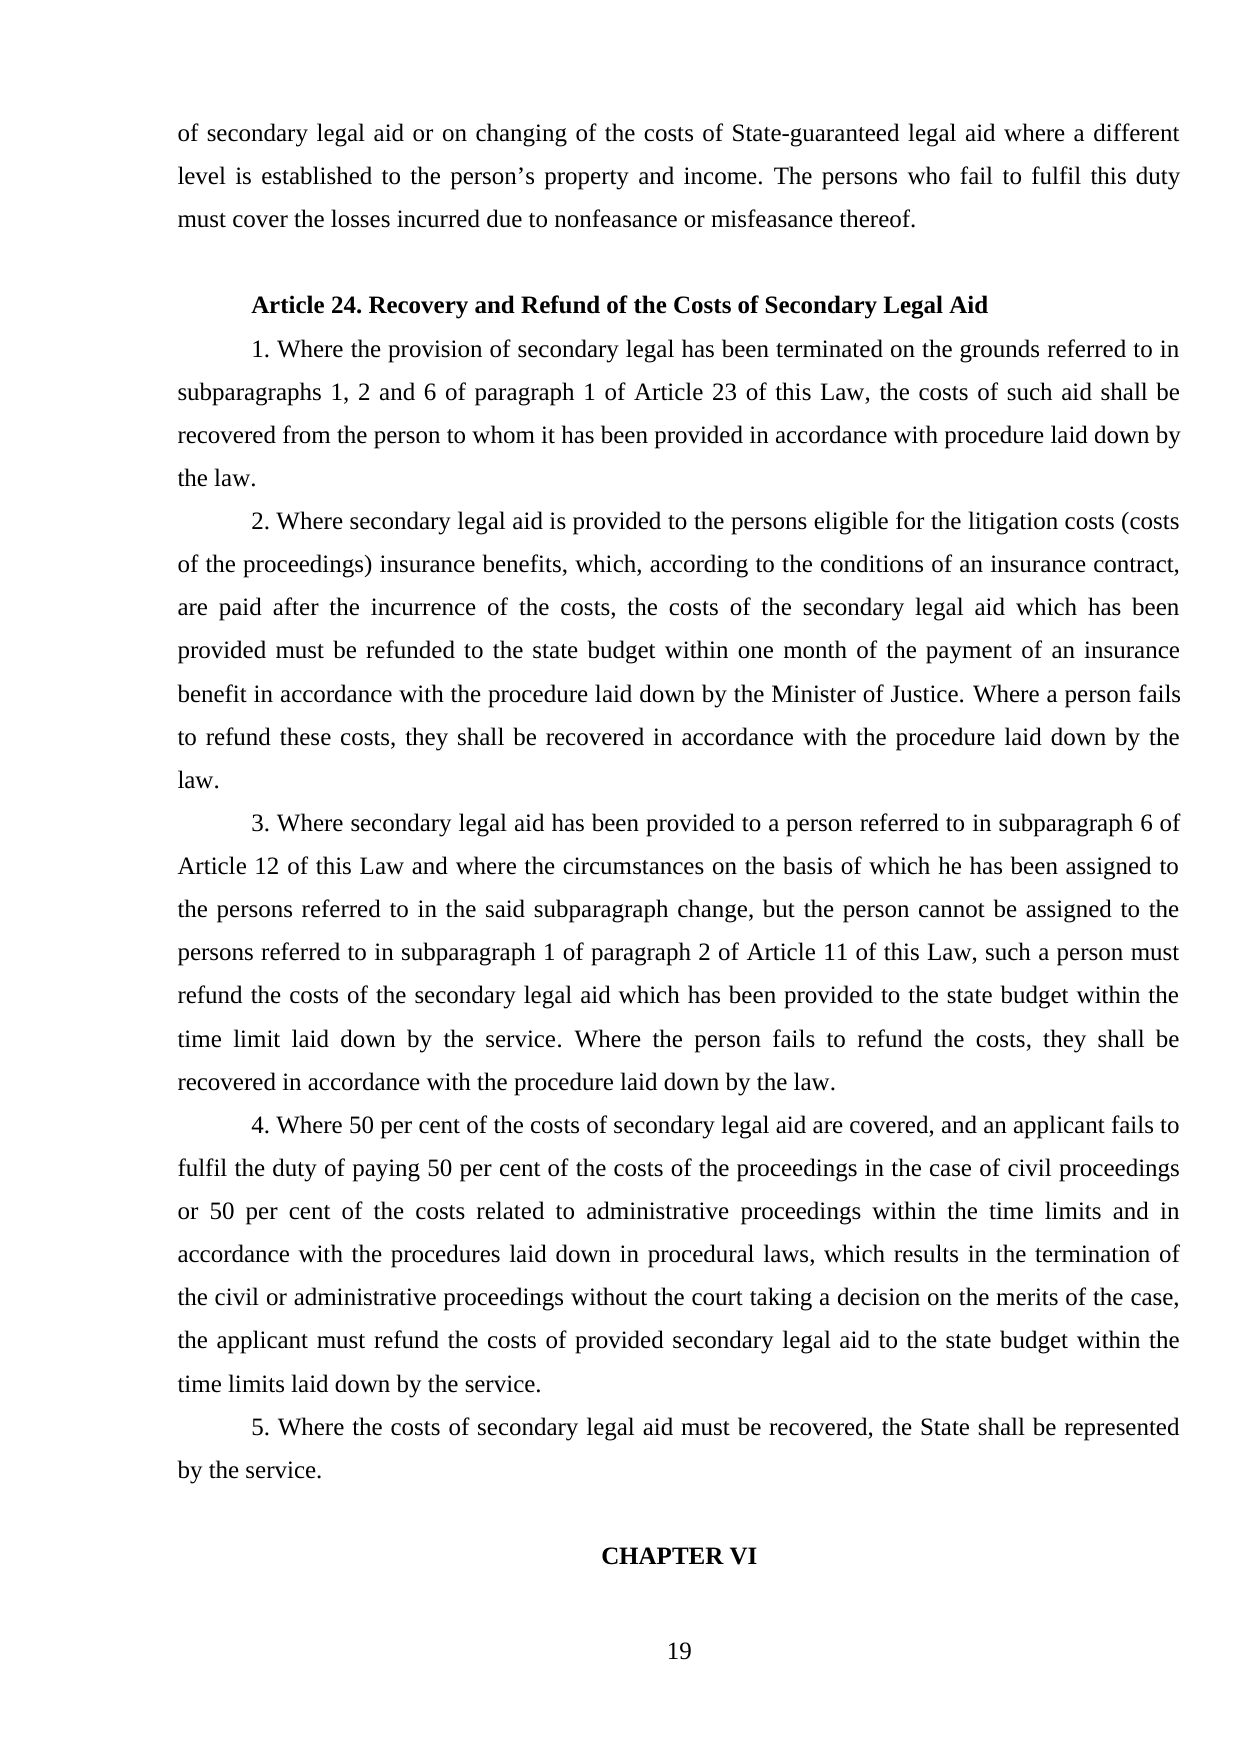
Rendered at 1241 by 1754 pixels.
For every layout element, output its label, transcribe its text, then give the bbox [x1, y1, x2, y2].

text 4. Where 50 per cent of the costs of secondary legal aid are covered, and an applicant fails to fulfil the duty of paying 50 per cent of the costs of the proceedings in the case of civil proceedings or 50 per cent of the costs related to administrative proceedings within the time limits and in accordance with the procedures laid down in procedural laws, which results in the termination of the civil or administrative proceedings without the court taking a decision on the merits of the case, the applicant must refund the costs of provided secondary legal aid to the state budget within the time limits laid down by the service. [177, 1110, 1181, 1397]
text of secondary legal aid or on changing of the costs of State-guaranteed legal aid where a different level is established to the person’s property and income. The persons who fail to fulfil this duty must cover the losses incurred due to nonfeasance or misfeasance thereof. [177, 118, 1181, 233]
text 2. Where secondary legal aid is provided to the persons eligible for the litigation costs (costs of the proceedings) insurance benefits, which, according to the conditions of an insurance contract, are paid after the incurrence of the costs, the costs of the secondary legal aid which has been provided must be refunded to the state budget within one month of the payment of an insurance benefit in accordance with the procedure laid down by the Minister of Justice. Where a person fails to refund these costs, they shall be recovered in accordance with the procedure laid down by the law. [177, 506, 1181, 794]
text CHAPTER VI [177, 1541, 1181, 1570]
text 5. Where the costs of secondary legal aid must be recovered, the State shall be represented by the service. [177, 1412, 1181, 1484]
text 3. Where secondary legal aid has been provided to a person referred to in subparagraph 6 of Article 12 of this Law and where the circumstances on the basis of which he has been assigned to the persons referred to in the said subparagraph change, but the person cannot be assigned to the persons referred to in subparagraph 1 of paragraph 2 of Article 11 of this Law, such a person must refund the costs of the secondary legal aid which has been provided to the state budget within the time limit laid down by the service. Where the person fails to refund the costs, they shall be recovered in accordance with the procedure laid down by the law. [177, 808, 1181, 1096]
text Article 24. Recovery and Refund of the Costs of Secondary Legal Aid [177, 291, 1181, 319]
text 1. Where the provision of secondary legal has been terminated on the grounds referred to in subparagraphs 1, 2 and 6 of paragraph 1 of Article 23 of this Law, the costs of such aid shall be recovered from the person to whom it has been provided in accordance with procedure laid down by the law. [177, 334, 1181, 492]
